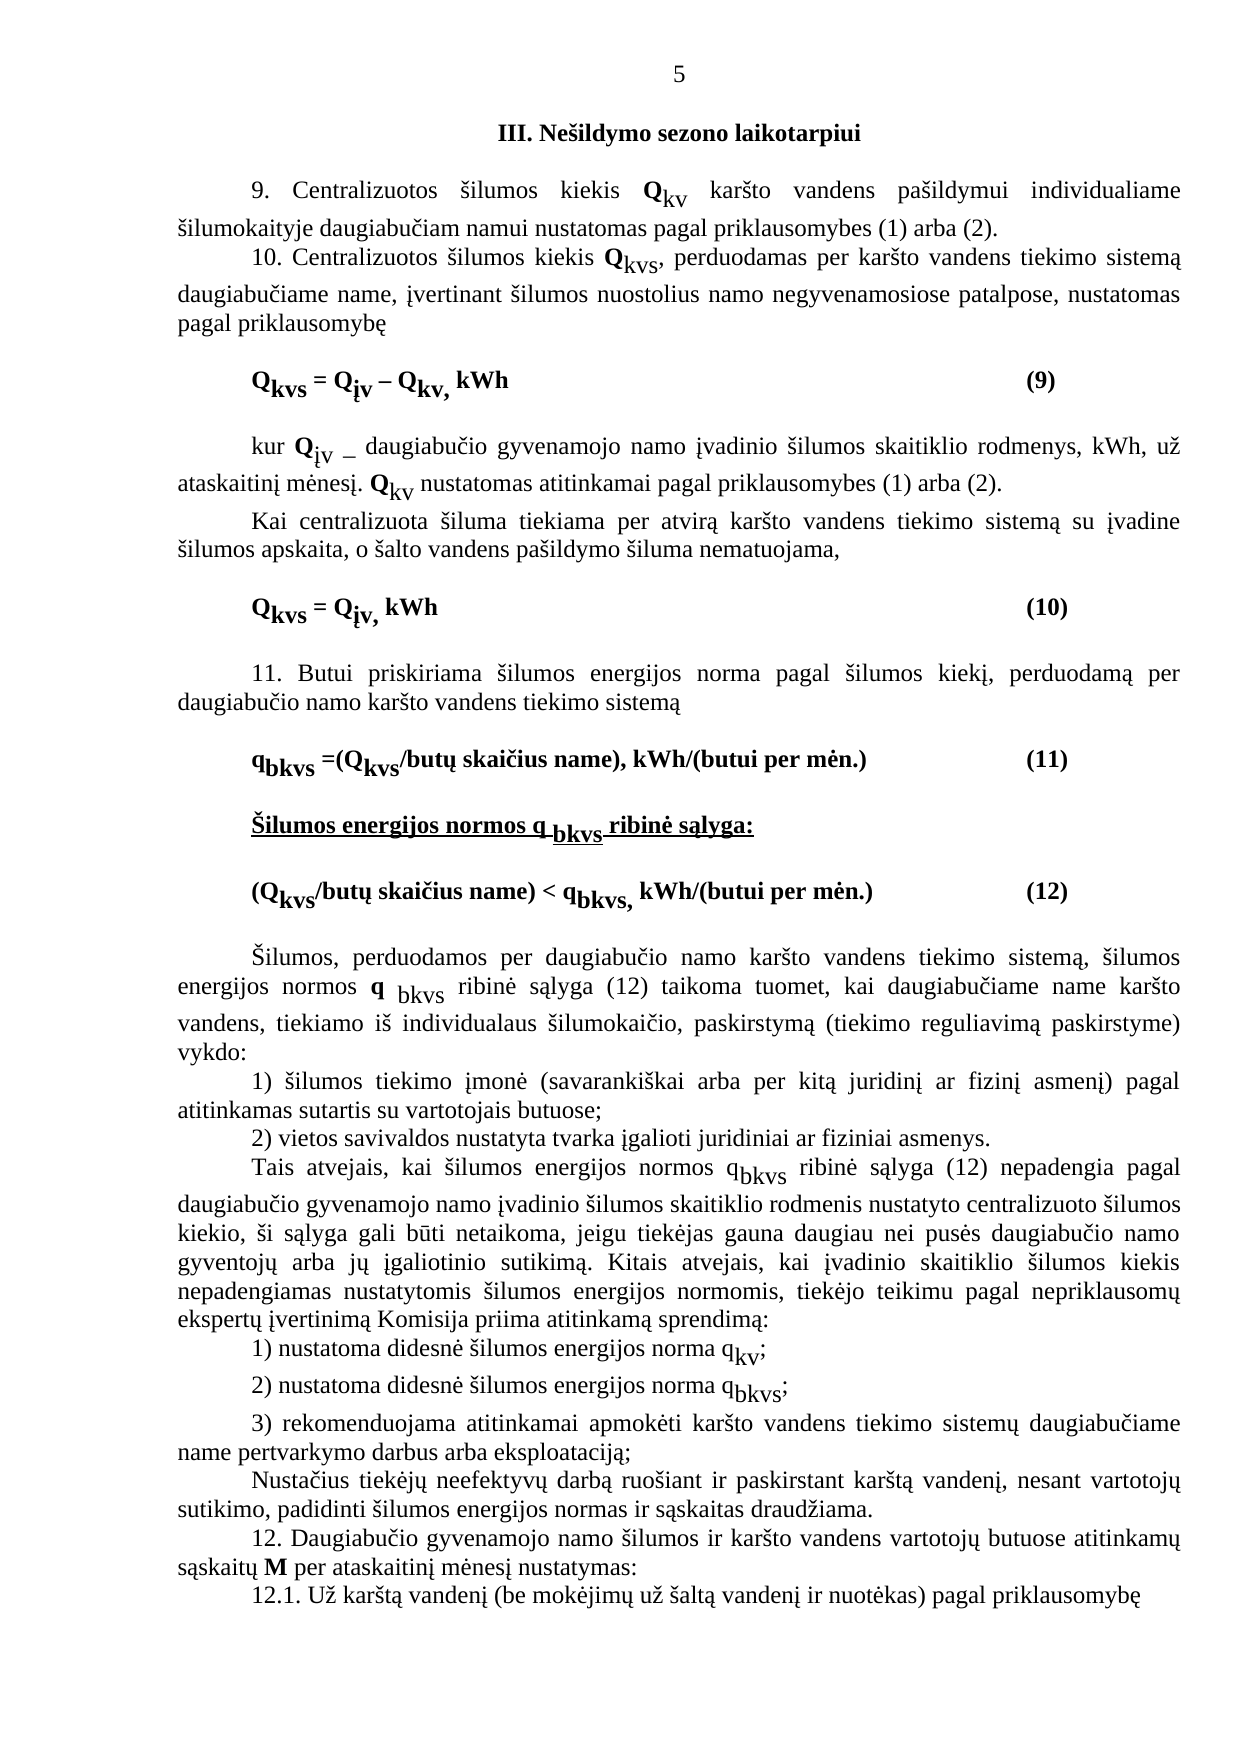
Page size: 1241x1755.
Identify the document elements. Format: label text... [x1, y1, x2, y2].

text Šilumos, perduodamos per daugiabučio namo karšto vandens tiekimo sistemą, šilumos energijos normos q bkvs ribinė sąlyga (12) taikoma tuomet, kai daugiabučiame name karšto vandens, tiekiamo iš individualaus šilumokaičio, paskirstymą (tiekimo reguliavimą paskirstyme) vykdo: [177, 942, 1181, 1066]
text 1) šilumos tiekimo įmonė (savarankiškai arba per kitą juridinį ar fizinį asmenį) pagal atitinkamas sutartis su vartotojais butuose; [177, 1066, 1181, 1123]
text (Qkvs/butų skaičius name) < qbkvs, kWh/(butui per mėn.) (12) [177, 876, 1181, 914]
text 2) nustatoma didesnė šilumos energijos norma qbkvs; [177, 1371, 1181, 1408]
text Qkvs = Qįv – Qkv, kWh (9) [177, 365, 1181, 402]
text Šilumos energijos normos q bkvs ribinė sąlyga: [177, 810, 1181, 848]
text 2) vietos savivaldos nustatyta tvarka įgalioti juridiniai ar fiziniai asmenys. [177, 1123, 1181, 1152]
text Qkvs = Qįv, kWh (10) [177, 592, 1181, 629]
text Nustačius tiekėjų neefektyvų darbą ruošiant ir paskirstant karštą vandenį, nesant vartotojų sutikimo, padidinti šilumos energijos normas ir sąskaitas draudžiama. [177, 1465, 1181, 1523]
text 1) nustatoma didesnė šilumos energijos norma qkv; [177, 1333, 1181, 1371]
text 12.1. Už karštą vandenį (be mokėjimų už šaltą vandenį ir nuotėkas) pagal priklausomybę [177, 1580, 1181, 1609]
text Tais atvejais, kai šilumos energijos normos qbkvs ribinė sąlyga (12) nepadengia pagal daugiabučio gyvenamojo namo įvadinio šilumos skaitiklio rodmenis nustatyto centralizuoto šilumos kiekio, ši sąlyga gali būti netaikoma, jeigu tiekėjas gauna daugiau nei pusės daugiabučio namo gyventojų arba jų įgaliotinio sutikimą. Kitais atvejais, kai įvadinio skaitiklio šilumos kiekis nepadengiamas nustatytomis šilumos energijos normomis, tiekėjo teikimu pagal nepriklausomų ekspertų įvertinimą Komisija priima atitinkamą sprendimą: [177, 1152, 1181, 1333]
text 11. Butui priskiriama šilumos energijos norma pagal šilumos kiekį, perduodamą per daugiabučio namo karšto vandens tiekimo sistemą [177, 658, 1181, 716]
text qbkvs =(Qkvs/butų skaičius name), kWh/(butui per mėn.) (11) [177, 744, 1181, 782]
text 3) rekomenduojama atitinkamai apmokėti karšto vandens tiekimo sistemų daugiabučiame name pertvarkymo darbus arba eksploataciją; [177, 1408, 1181, 1465]
text 12. Daugiabučio gyvenamojo namo šilumos ir karšto vandens vartotojų butuose atitinkamų sąskaitų M per ataskaitinį mėnesį nustatymas: [177, 1523, 1181, 1580]
text Kai centralizuota šiluma tiekiama per atvirą karšto vandens tiekimo sistemą su įvadine šilumos apskaita, o šalto vandens pašildymo šiluma nematuojama, [177, 506, 1181, 563]
text III. Nešildymo sezono laikotarpiui [177, 118, 1181, 147]
text 9. Centralizuotos šilumos kiekis Qkv karšto vandens pašildymui individualiame šilumokaityje daugiabučiam namui nustatomas pagal priklausomybes (1) arba (2). [177, 176, 1181, 242]
text kur Qįv – daugiabučio gyvenamojo namo įvadinio šilumos skaitiklio rodmenys, kWh, už ataskaitinį mėnesį. Qkv nustatomas atitinkamai pagal priklausomybes (1) arba (2). [177, 431, 1181, 506]
text 10. Centralizuotos šilumos kiekis Qkvs, perduodamas per karšto vandens tiekimo sistemą daugiabučiame name, įvertinant šilumos nuostolius namo negyvenamosiose patalpose, nustatomas pagal priklausomybę [177, 242, 1181, 336]
